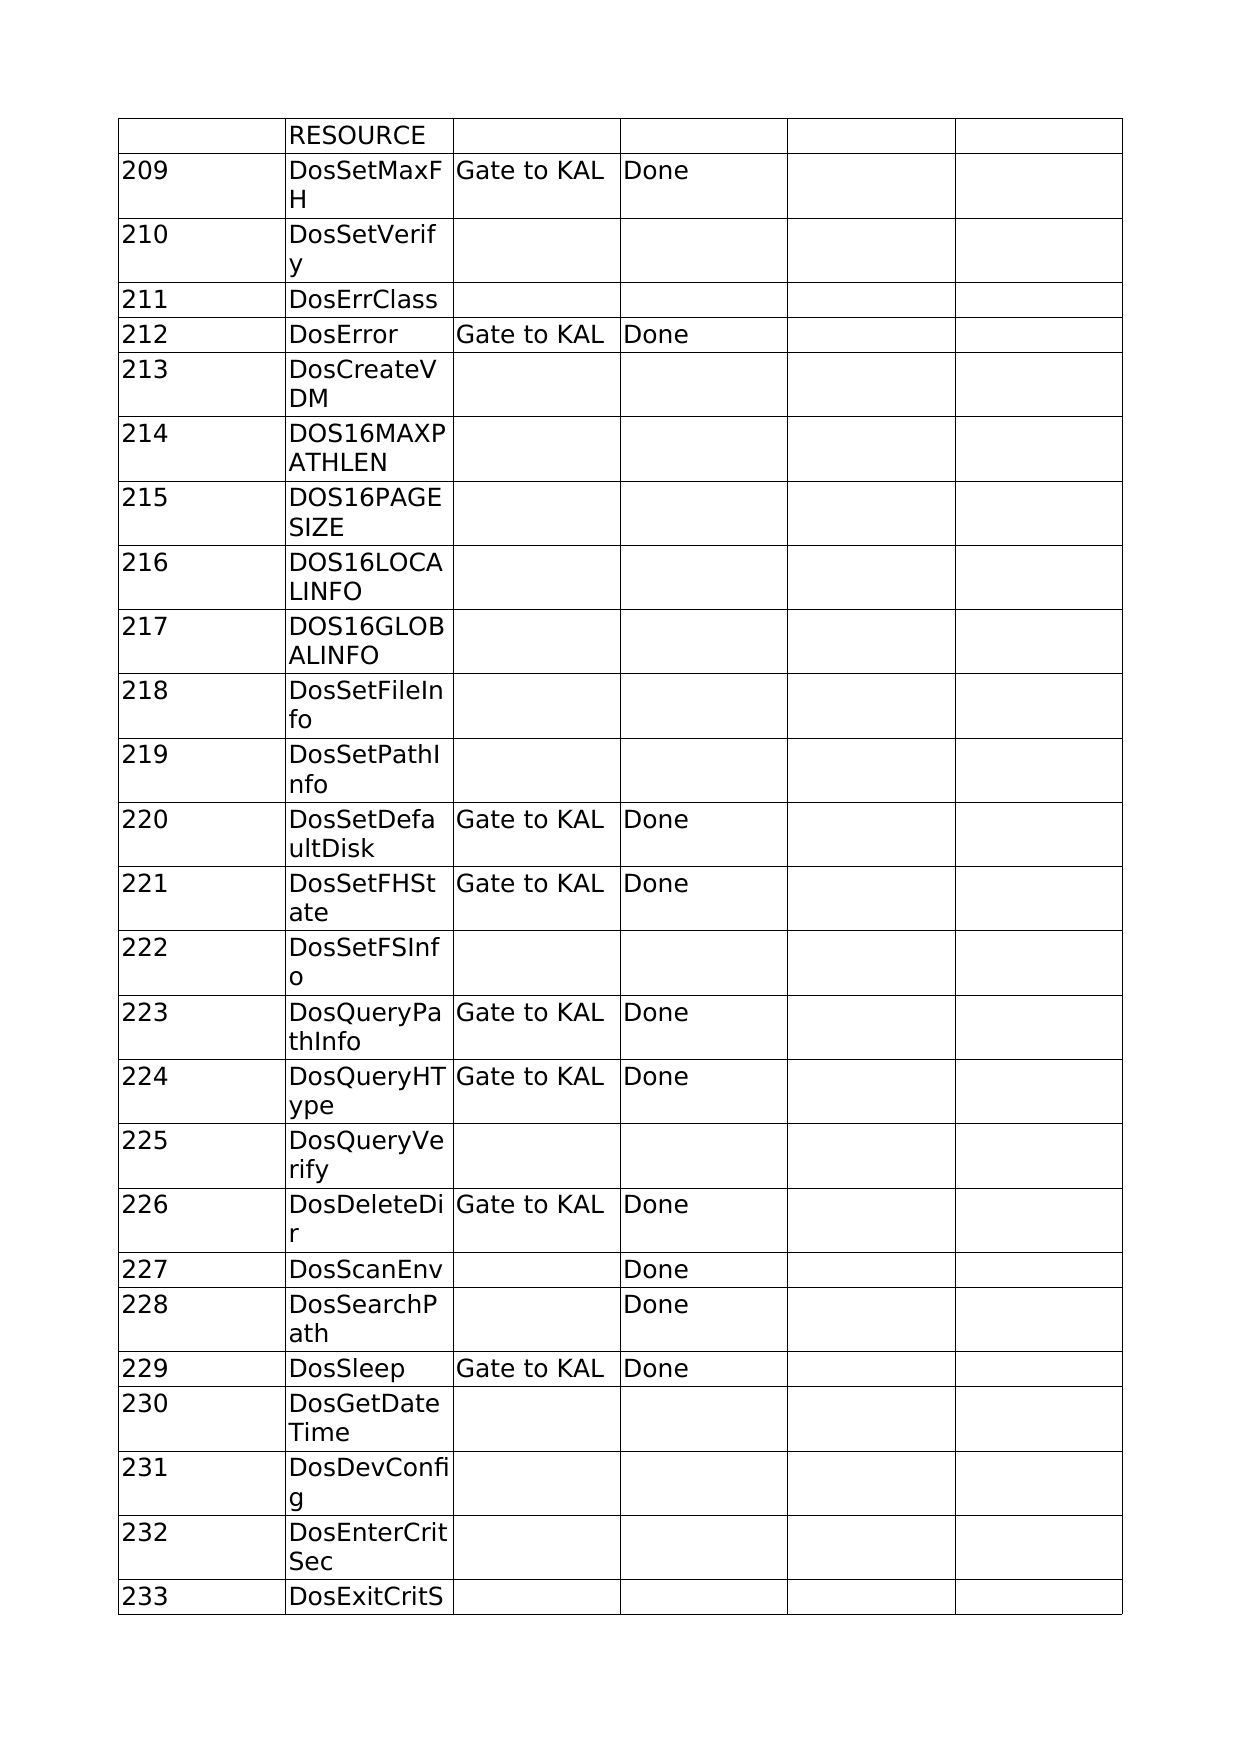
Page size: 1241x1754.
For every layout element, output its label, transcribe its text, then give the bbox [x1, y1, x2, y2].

table_cell DosError [286, 318, 453, 352]
table_cell [788, 674, 955, 738]
table_cell 228 [119, 1288, 285, 1351]
table_cell 220 [119, 803, 285, 866]
table_cell 217 [119, 610, 285, 673]
table_cell [621, 739, 787, 802]
table_cell [956, 417, 1122, 481]
table_cell [621, 1516, 787, 1579]
table_cell [956, 996, 1122, 1059]
table_cell [621, 931, 787, 995]
table_cell Gate to KAL [454, 154, 620, 217]
table_cell DosSetFileInfo [286, 674, 453, 738]
table_cell [621, 353, 787, 416]
table_cell 231 [119, 1452, 285, 1515]
table_cell DOS16LOCALINFO [286, 546, 453, 609]
table_cell [788, 803, 955, 866]
table_cell 211 [119, 283, 285, 317]
table_cell Done [621, 996, 787, 1059]
table_cell Done [621, 1253, 787, 1287]
table_cell DosSetFHState [286, 867, 453, 930]
table_cell DosSetFSInfo [286, 931, 453, 995]
table_cell [788, 739, 955, 802]
table_cell [788, 1253, 955, 1287]
table_cell DosCreateVDM [286, 353, 453, 416]
table_cell [788, 996, 955, 1059]
table_cell [621, 482, 787, 545]
table_cell [788, 1452, 955, 1515]
table_cell [788, 546, 955, 609]
table_cell [956, 283, 1122, 317]
table_cell 227 [119, 1253, 285, 1287]
table_cell Done [621, 318, 787, 352]
table_cell 215 [119, 482, 285, 545]
table_cell Gate to KAL [454, 803, 620, 866]
table_cell 229 [119, 1352, 285, 1386]
table_cell [788, 1124, 955, 1187]
table_cell DosQueryVerify [286, 1124, 453, 1187]
table_cell Gate to KAL [454, 1189, 620, 1252]
table_cell [788, 1387, 955, 1451]
table_cell Done [621, 1060, 787, 1123]
table_cell [454, 1452, 620, 1515]
table_cell 225 [119, 1124, 285, 1187]
table_cell [621, 546, 787, 609]
table_cell DosDeleteDir [286, 1189, 453, 1252]
table_cell [956, 119, 1122, 153]
table_cell [956, 1580, 1122, 1614]
table_cell Gate to KAL [454, 1060, 620, 1123]
table_cell DosQueryPathInfo [286, 996, 453, 1059]
table_cell [621, 674, 787, 738]
table_cell 214 [119, 417, 285, 481]
table_cell 221 [119, 867, 285, 930]
table_cell DosDevConfig [286, 1452, 453, 1515]
table_cell 212 [119, 318, 285, 352]
table_cell [956, 546, 1122, 609]
table_cell 218 [119, 674, 285, 738]
table_cell [454, 1516, 620, 1579]
table_cell [788, 283, 955, 317]
table_cell [454, 1253, 620, 1287]
table_cell [454, 119, 620, 153]
table_cell DosEnterCritSec [286, 1516, 453, 1579]
table_cell [621, 1387, 787, 1451]
table_cell [788, 1189, 955, 1252]
table_cell DosSetDefaultDisk [286, 803, 453, 866]
table_cell 233 [119, 1580, 285, 1614]
table_cell [454, 610, 620, 673]
table_cell [621, 417, 787, 481]
table_cell 213 [119, 353, 285, 416]
table_cell DosSearchPath [286, 1288, 453, 1351]
table_cell [454, 219, 620, 282]
table_cell [454, 1124, 620, 1187]
table_cell Gate to KAL [454, 1352, 620, 1386]
table_cell [788, 931, 955, 995]
table_cell 209 [119, 154, 285, 217]
table_cell [956, 931, 1122, 995]
table_cell DosExitCritS [286, 1580, 453, 1614]
table_cell 216 [119, 546, 285, 609]
table_cell Done [621, 1352, 787, 1386]
table_cell Done [621, 154, 787, 217]
table_cell DosSetVerify [286, 219, 453, 282]
table_cell DOS16MAXPATHLEN [286, 417, 453, 481]
table_cell [956, 1124, 1122, 1187]
table_cell [788, 1516, 955, 1579]
table_cell DosSetPathInfo [286, 739, 453, 802]
table_cell Gate to KAL [454, 867, 620, 930]
table_cell [956, 1189, 1122, 1252]
table_cell [956, 1060, 1122, 1123]
table_cell [956, 1387, 1122, 1451]
table_cell [956, 154, 1122, 217]
table_cell Done [621, 1288, 787, 1351]
table_cell [454, 353, 620, 416]
table_cell [956, 353, 1122, 416]
table_cell DosQueryHType [286, 1060, 453, 1123]
table_cell [454, 1288, 620, 1351]
table_cell [788, 610, 955, 673]
table_cell 230 [119, 1387, 285, 1451]
table_cell [788, 353, 955, 416]
table_cell Gate to KAL [454, 996, 620, 1059]
table_cell 219 [119, 739, 285, 802]
table_cell [956, 739, 1122, 802]
table_cell [956, 1452, 1122, 1515]
table_cell [454, 417, 620, 481]
table_cell [788, 417, 955, 481]
table_cell 232 [119, 1516, 285, 1579]
table_cell DosSleep [286, 1352, 453, 1386]
table_cell [621, 219, 787, 282]
table_cell [956, 219, 1122, 282]
table_cell Gate to KAL [454, 318, 620, 352]
table_cell DosSetMaxFH [286, 154, 453, 217]
table_cell [788, 1352, 955, 1386]
table_cell [788, 154, 955, 217]
table_cell [956, 318, 1122, 352]
table_cell [454, 1580, 620, 1614]
table_cell Done [621, 867, 787, 930]
table_cell [621, 283, 787, 317]
table_cell [454, 1387, 620, 1451]
table_cell 210 [119, 219, 285, 282]
table_cell 222 [119, 931, 285, 995]
table_cell [956, 803, 1122, 866]
table_cell [956, 610, 1122, 673]
table_cell [788, 1060, 955, 1123]
table_cell [788, 482, 955, 545]
table_cell [454, 739, 620, 802]
table_cell [454, 546, 620, 609]
table_cell [454, 674, 620, 738]
table_cell [788, 1288, 955, 1351]
table_cell [454, 482, 620, 545]
table_cell [788, 867, 955, 930]
table_cell [788, 219, 955, 282]
table_cell [956, 867, 1122, 930]
table_cell [956, 674, 1122, 738]
table_cell [621, 1580, 787, 1614]
table_cell DOS16PAGESIZE [286, 482, 453, 545]
table_cell [956, 1253, 1122, 1287]
table_cell [621, 1124, 787, 1187]
table_cell 226 [119, 1189, 285, 1252]
table_cell [621, 1452, 787, 1515]
table_cell Done [621, 803, 787, 866]
table_cell [621, 610, 787, 673]
table_cell [956, 1516, 1122, 1579]
table_cell [956, 1352, 1122, 1386]
table_cell [454, 283, 620, 317]
table_cell DosErrClass [286, 283, 453, 317]
table_cell Done [621, 1189, 787, 1252]
table_cell [788, 1580, 955, 1614]
table_cell DOS16GLOBALINFO [286, 610, 453, 673]
table_cell [956, 482, 1122, 545]
table_cell RESOURCE [286, 119, 453, 153]
table_cell [956, 1288, 1122, 1351]
table_cell 223 [119, 996, 285, 1059]
table_cell 224 [119, 1060, 285, 1123]
table_cell [788, 318, 955, 352]
table_cell [454, 931, 620, 995]
table_cell DosGetDateTime [286, 1387, 453, 1451]
table_cell [119, 119, 285, 153]
table_cell [788, 119, 955, 153]
table_cell [621, 119, 787, 153]
table_cell DosScanEnv [286, 1253, 453, 1287]
